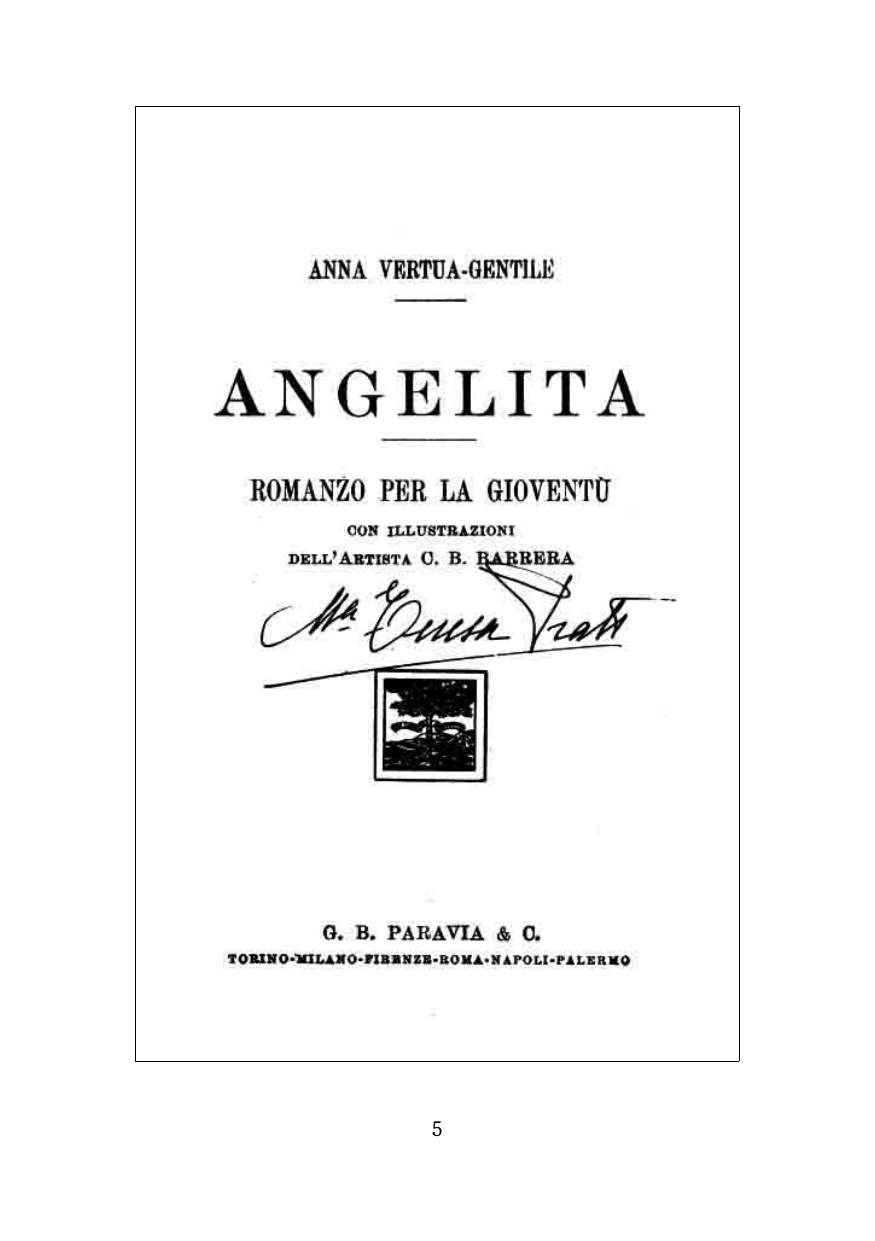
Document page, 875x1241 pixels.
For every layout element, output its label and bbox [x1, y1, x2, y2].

picture [175, 139, 699, 1036]
